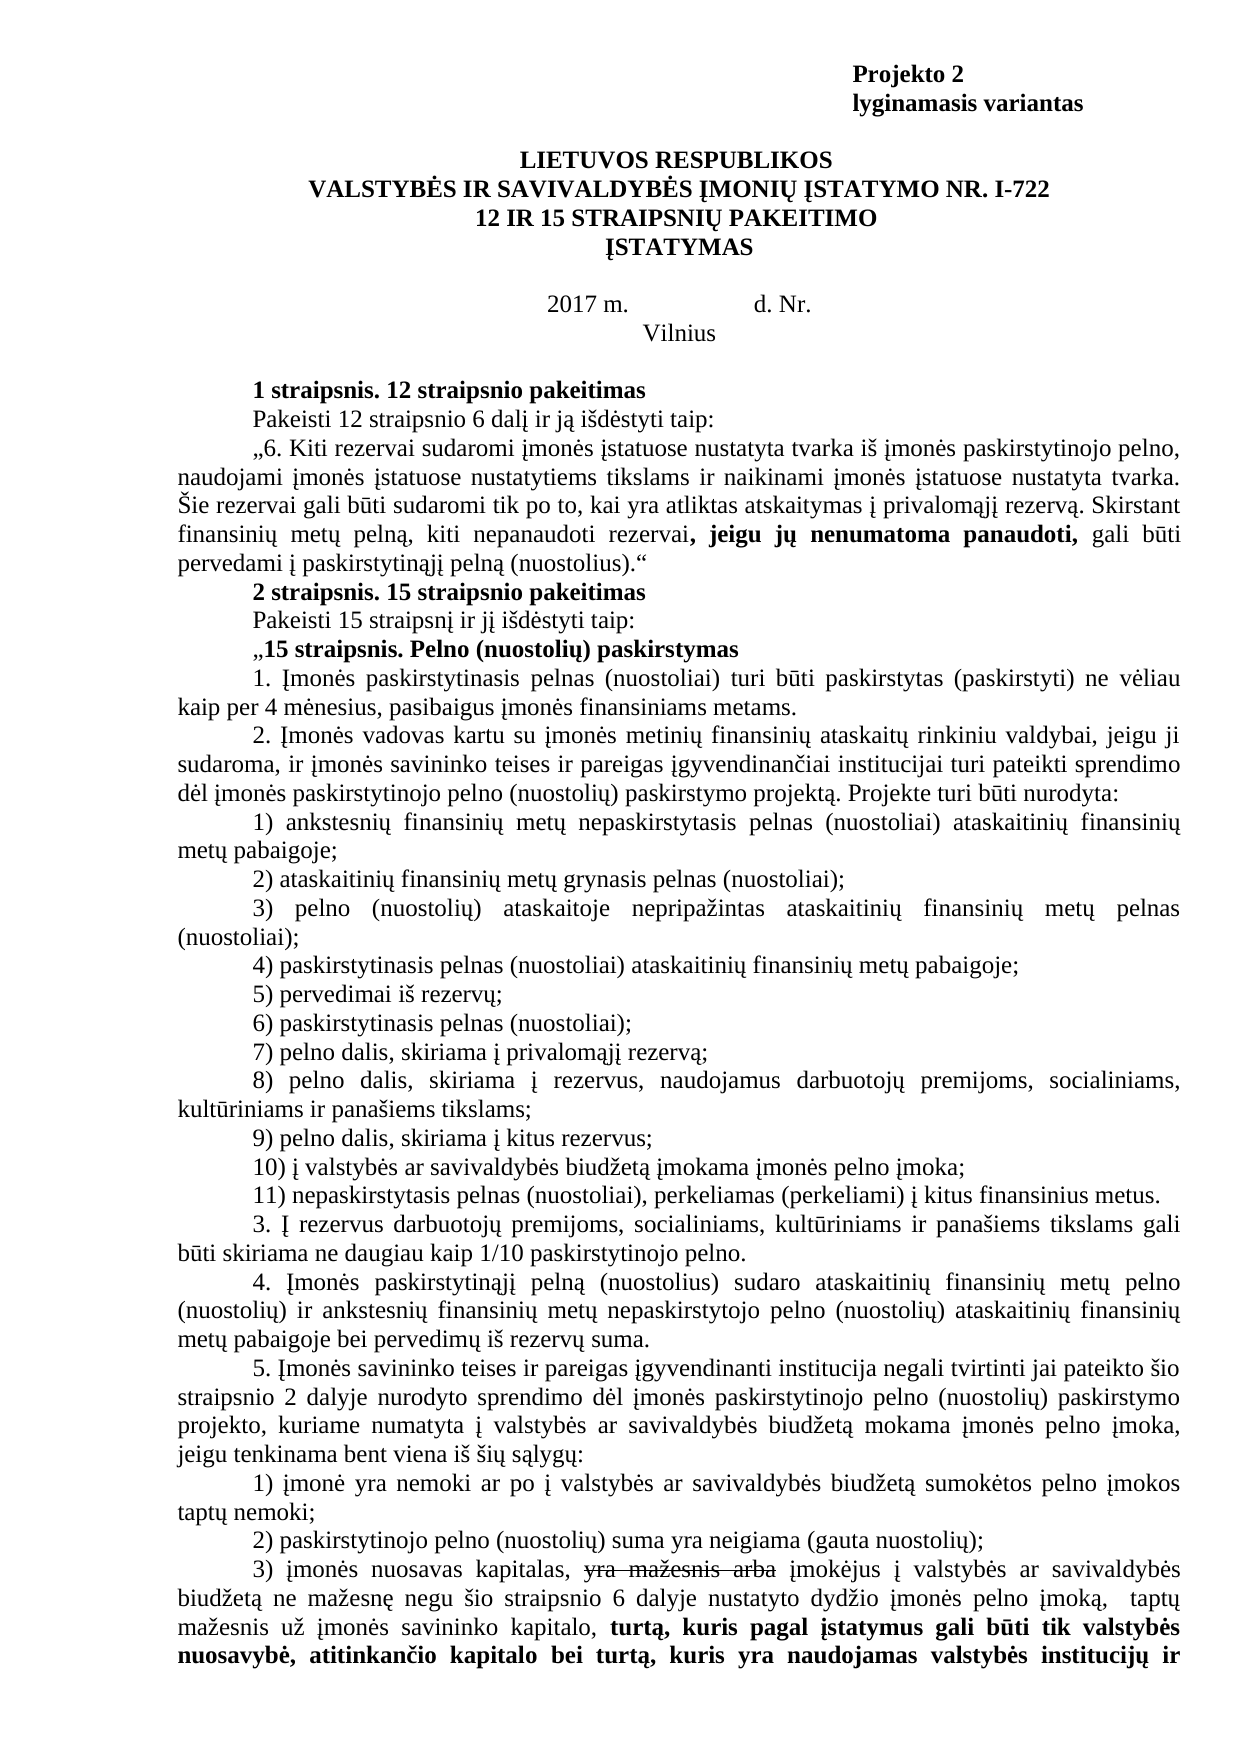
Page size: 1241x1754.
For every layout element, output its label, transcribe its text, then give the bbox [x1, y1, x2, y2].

text 1) įmonė yra nemoki ar po į valstybės ar savivaldybės biudžetą sumokėtos pelno įmokos taptų nemoki; [177, 1468, 1181, 1525]
text Pakeisti 15 straipsnį ir jį išdėstyti taip: [177, 605, 1181, 634]
text 3. Į rezervus darbuotojų premijoms, socialiniams, kultūriniams ir panašiems tikslams gali būti skiriama ne daugiau kaip 1/10 paskirstytinojo pelno. [177, 1209, 1181, 1267]
text ĮSTATYMAS [177, 232, 1181, 260]
text 5. Įmonės savininko teises ir pareigas įgyvendinanti institucija negali tvirtinti jai pateikto šio straipsnio 2 dalyje nurodyto sprendimo dėl įmonės paskirstytinojo pelno (nuostolių) paskirstymo projekto, kuriame numatyta į valstybės ar savivaldybės biudžetą mokama įmonės pelno įmoka, jeigu tenkinama bent viena iš šių sąlygų: [177, 1353, 1181, 1468]
text 2) paskirstytinojo pelno (nuostolių) suma yra neigiama (gauta nuostolių); [177, 1525, 1181, 1554]
text „15 straipsnis. Pelno (nuostolių) paskirstymas [177, 634, 1181, 663]
text 1) ankstesnių finansinių metų nepaskirstytasis pelnas (nuostoliai) ataskaitinių finansinių metų pabaigoje; [177, 807, 1181, 864]
text 8) pelno dalis, skiriama į rezervus, naudojamus darbuotojų premijoms, socialiniams, kultūriniams ir panašiems tikslams; [177, 1065, 1181, 1123]
text 1. Įmonės paskirstytinasis pelnas (nuostoliai) turi būti paskirstytas (paskirstyti) ne vėliau kaip per 4 mėnesius, pasibaigus įmonės finansiniams metams. [177, 663, 1181, 720]
text 4. Įmonės paskirstytinąjį pelną (nuostolius) sudaro ataskaitinių finansinių metų pelno (nuostolių) ir ankstesnių finansinių metų nepaskirstytojo pelno (nuostolių) ataskaitinių finansinių metų pabaigoje bei pervedimų iš rezervų suma. [177, 1267, 1181, 1353]
text Pakeisti 12 straipsnio 6 dalį ir ją išdėstyti taip: [177, 404, 1181, 433]
text 12 IR 15 STRAIPSNIŲ PAKEITIMO [177, 203, 1181, 232]
text „6. Kiti rezervai sudaromi įmonės įstatuose nustatyta tvarka iš įmonės paskirstytinojo pelno, naudojami įmonės įstatuose nustatytiems tikslams ir naikinami įmonės įstatuose nustatyta tvarka. Šie rezervai gali būti sudaromi tik po to, kai yra atliktas atskaitymas į privalomąjį rezervą. Skirstant finansinių metų pelną, kiti nepanaudoti rezervai, jeigu jų nenumatoma panaudoti, gali būti pervedami į paskirstytinąjį pelną (nuostolius).“ [177, 433, 1181, 577]
text 2 straipsnis. 15 straipsnio pakeitimas [177, 577, 1181, 605]
text 4) paskirstytinasis pelnas (nuostoliai) ataskaitinių finansinių metų pabaigoje; [177, 950, 1181, 979]
text lyginamasis variantas [852, 88, 1181, 117]
text Vilnius [177, 318, 1181, 347]
text 1 straipsnis. 12 straipsnio pakeitimas [177, 375, 1181, 404]
text 5) pervedimai iš rezervų; [177, 979, 1181, 1008]
text 11) nepaskirstytasis pelnas (nuostoliai), perkeliamas (perkeliami) į kitus finansinius metus. [177, 1180, 1181, 1209]
text 10) į valstybės ar savivaldybės biudžetą įmokama įmonės pelno įmoka; [177, 1152, 1181, 1180]
text 6) paskirstytinasis pelnas (nuostoliai); [177, 1008, 1181, 1037]
text 3) pelno (nuostolių) ataskaitoje nepripažintas ataskaitinių finansinių metų pelnas (nuostoliai); [177, 893, 1181, 950]
text 9) pelno dalis, skiriama į kitus rezervus; [177, 1123, 1181, 1152]
text 2017 m. d. Nr. [177, 289, 1181, 318]
text 2) ataskaitinių finansinių metų grynasis pelnas (nuostoliai); [177, 864, 1181, 893]
text 3) įmonės nuosavas kapitalas, yra mažesnis arba įmokėjus į valstybės ar savivaldybės biudžetą ne mažesnę negu šio straipsnio 6 dalyje nustatyto dydžio įmonės pelno įmoką, taptų mažesnis už įmonės savininko kapitalo, turtą, kuris pagal įstatymus gali būti tik valstybės nuosavybė, atitinkančio kapitalo bei turtą, kuris yra naudojamas valstybės institucijų ir [177, 1554, 1181, 1669]
text VALSTYBĖS IR SAVIVALDYBĖS ĮMONIŲ ĮSTATYMO NR. I-722 [177, 174, 1181, 203]
text 2. Įmonės vadovas kartu su įmonės metinių finansinių ataskaitų rinkiniu valdybai, jeigu ji sudaroma, ir įmonės savininko teises ir pareigas įgyvendinančiai institucijai turi pateikti sprendimo dėl įmonės paskirstytinojo pelno (nuostolių) paskirstymo projektą. Projekte turi būti nurodyta: [177, 720, 1181, 807]
text 7) pelno dalis, skiriama į privalomąjį rezervą; [177, 1037, 1181, 1065]
text LIETUVOS RESPUBLIKOS [177, 145, 1181, 174]
text Projekto 2 [852, 59, 1181, 88]
